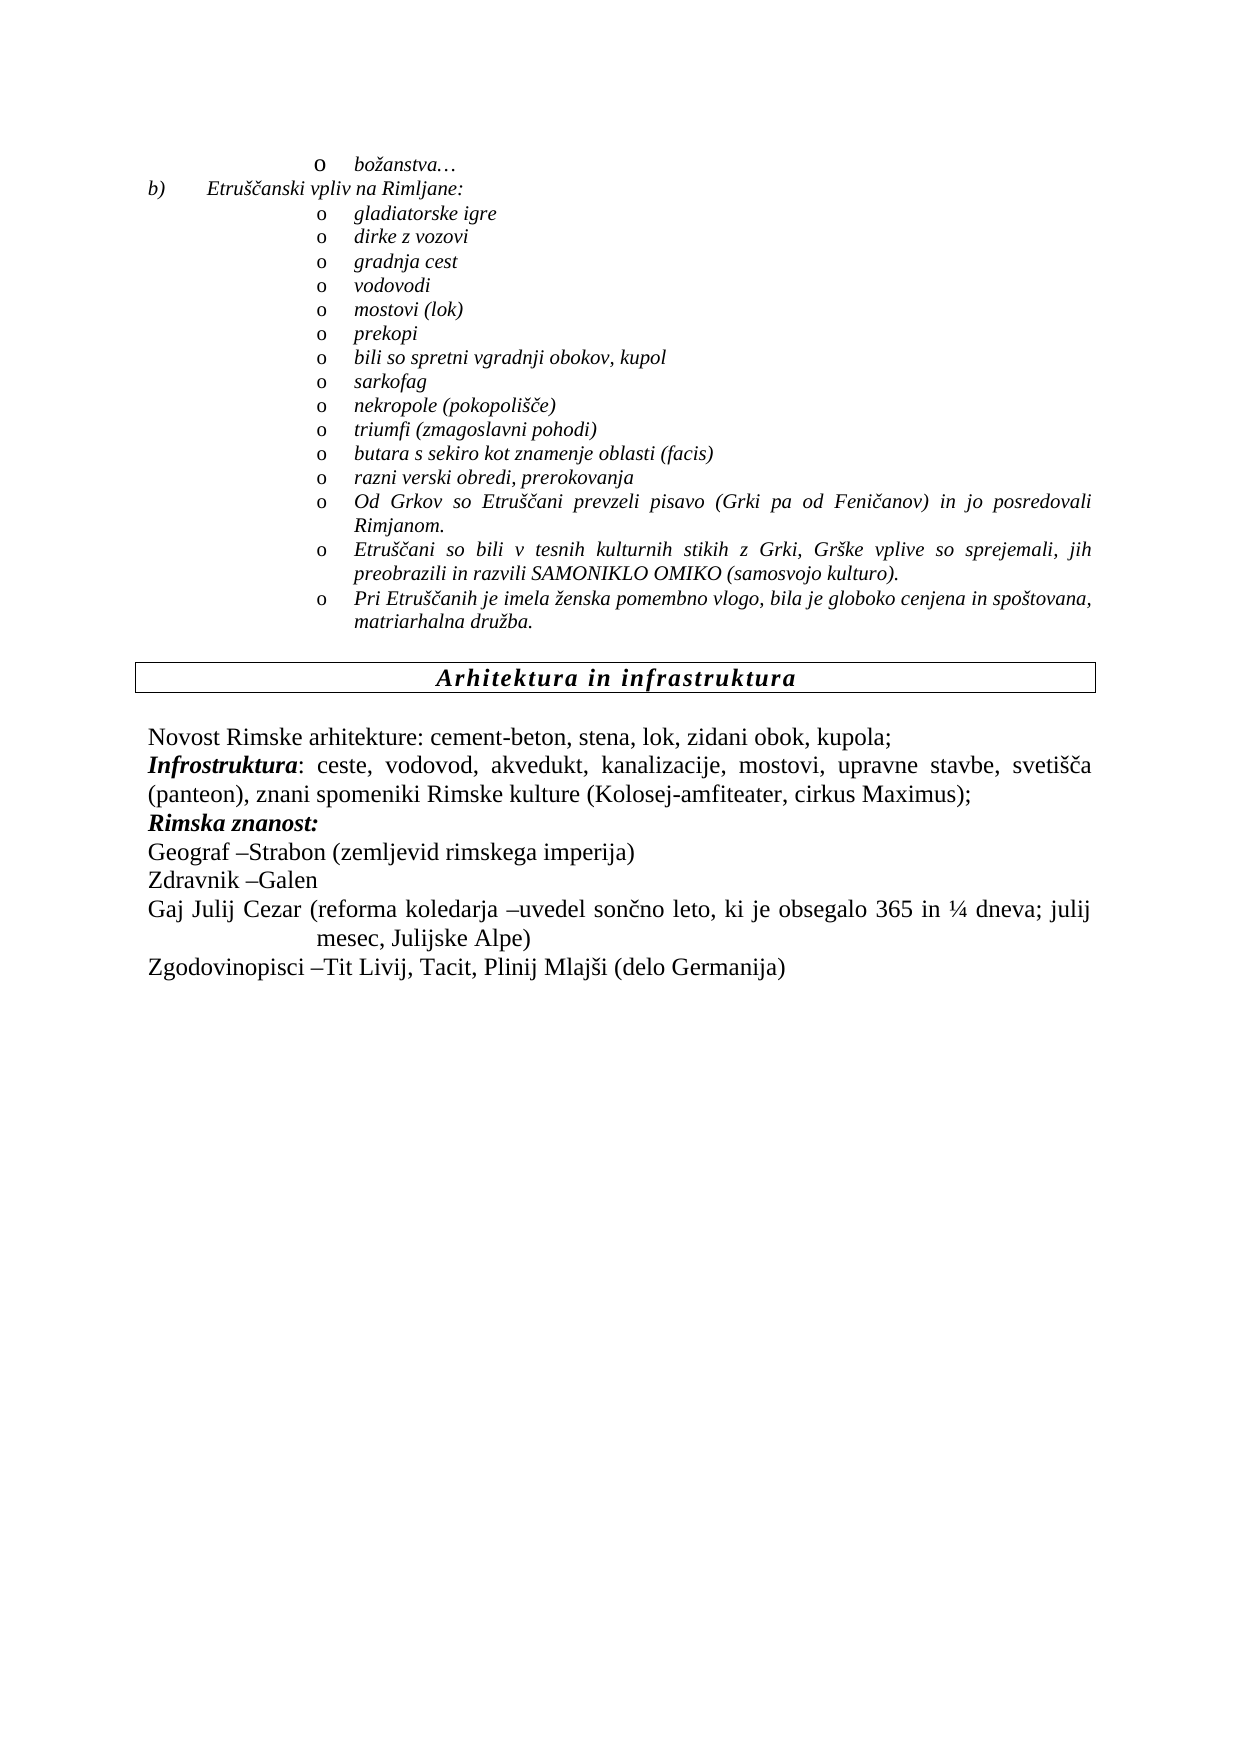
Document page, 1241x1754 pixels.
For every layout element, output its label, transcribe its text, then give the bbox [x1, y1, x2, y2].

list prekopi [316, 321, 1093, 345]
text Novost Rimske arhitekture: cement-beton, stena, lok, zidani obok, kupola; [148, 722, 1093, 751]
text Geograf –Strabon (zemljevid rimskega imperija) [148, 837, 1093, 866]
text Zdravnik –Galen [148, 866, 1093, 894]
list vodovodi [316, 273, 1093, 297]
list sarkofag [316, 369, 1093, 393]
list božanstva… [313, 148, 1093, 176]
list mostovi (lok) [316, 297, 1093, 321]
list razni verski obredi, prerokovanja [316, 465, 1093, 489]
text Rimska znanost: [148, 808, 1093, 837]
list gladiatorske igre [316, 200, 1093, 224]
list nekropole (pokopolišče) [316, 393, 1093, 417]
list Pri Etruščanih je imela ženska pomembno vlogo, bila je globoko cenjena in spoštovana, matriarhalna družba. [316, 585, 1093, 633]
text Zgodovinopisci –Tit Livij, Tacit, Plinij Mlajši (delo Germanija) [148, 952, 1093, 981]
list dirke z vozovi [316, 224, 1093, 248]
text Infrostruktura: ceste, vodovod, akvedukt, kanalizacije, mostovi, upravne stavbe, svetišča (panteon), znani spomeniki Rimske kulture (Kolosej-amfiteater, cirkus Maximus); [148, 751, 1093, 808]
table_header Arhitektura in infrastruktura [136, 663, 1095, 692]
text Gaj Julij Cezar (reforma koledarja –uvedel sončno leto, ki je obsegalo 365 in ¼ dneva; julij mesec, Julijske Alpe) [148, 894, 1093, 952]
list Od Grkov so Etruščani prevzeli pisavo (Grki pa od Feničanov) in jo posredovali Rimjanom. [316, 489, 1093, 537]
list butara s sekiro kot znamenje oblasti (facis) [316, 441, 1093, 465]
list triumfi (zmagoslavni pohodi) [316, 417, 1093, 441]
list Etruščani so bili v tesnih kulturnih stikih z Grki, Grške vplive so sprejemali, jih preobrazili in razvili SAMONIKLO OMIKO (samosvojo kulturo). [316, 537, 1093, 585]
list Etruščanski vpliv na Rimljane: [148, 176, 1093, 200]
list bili so spretni vgradnji obokov, kupol [316, 345, 1093, 369]
list gradnja cest [316, 248, 1093, 273]
